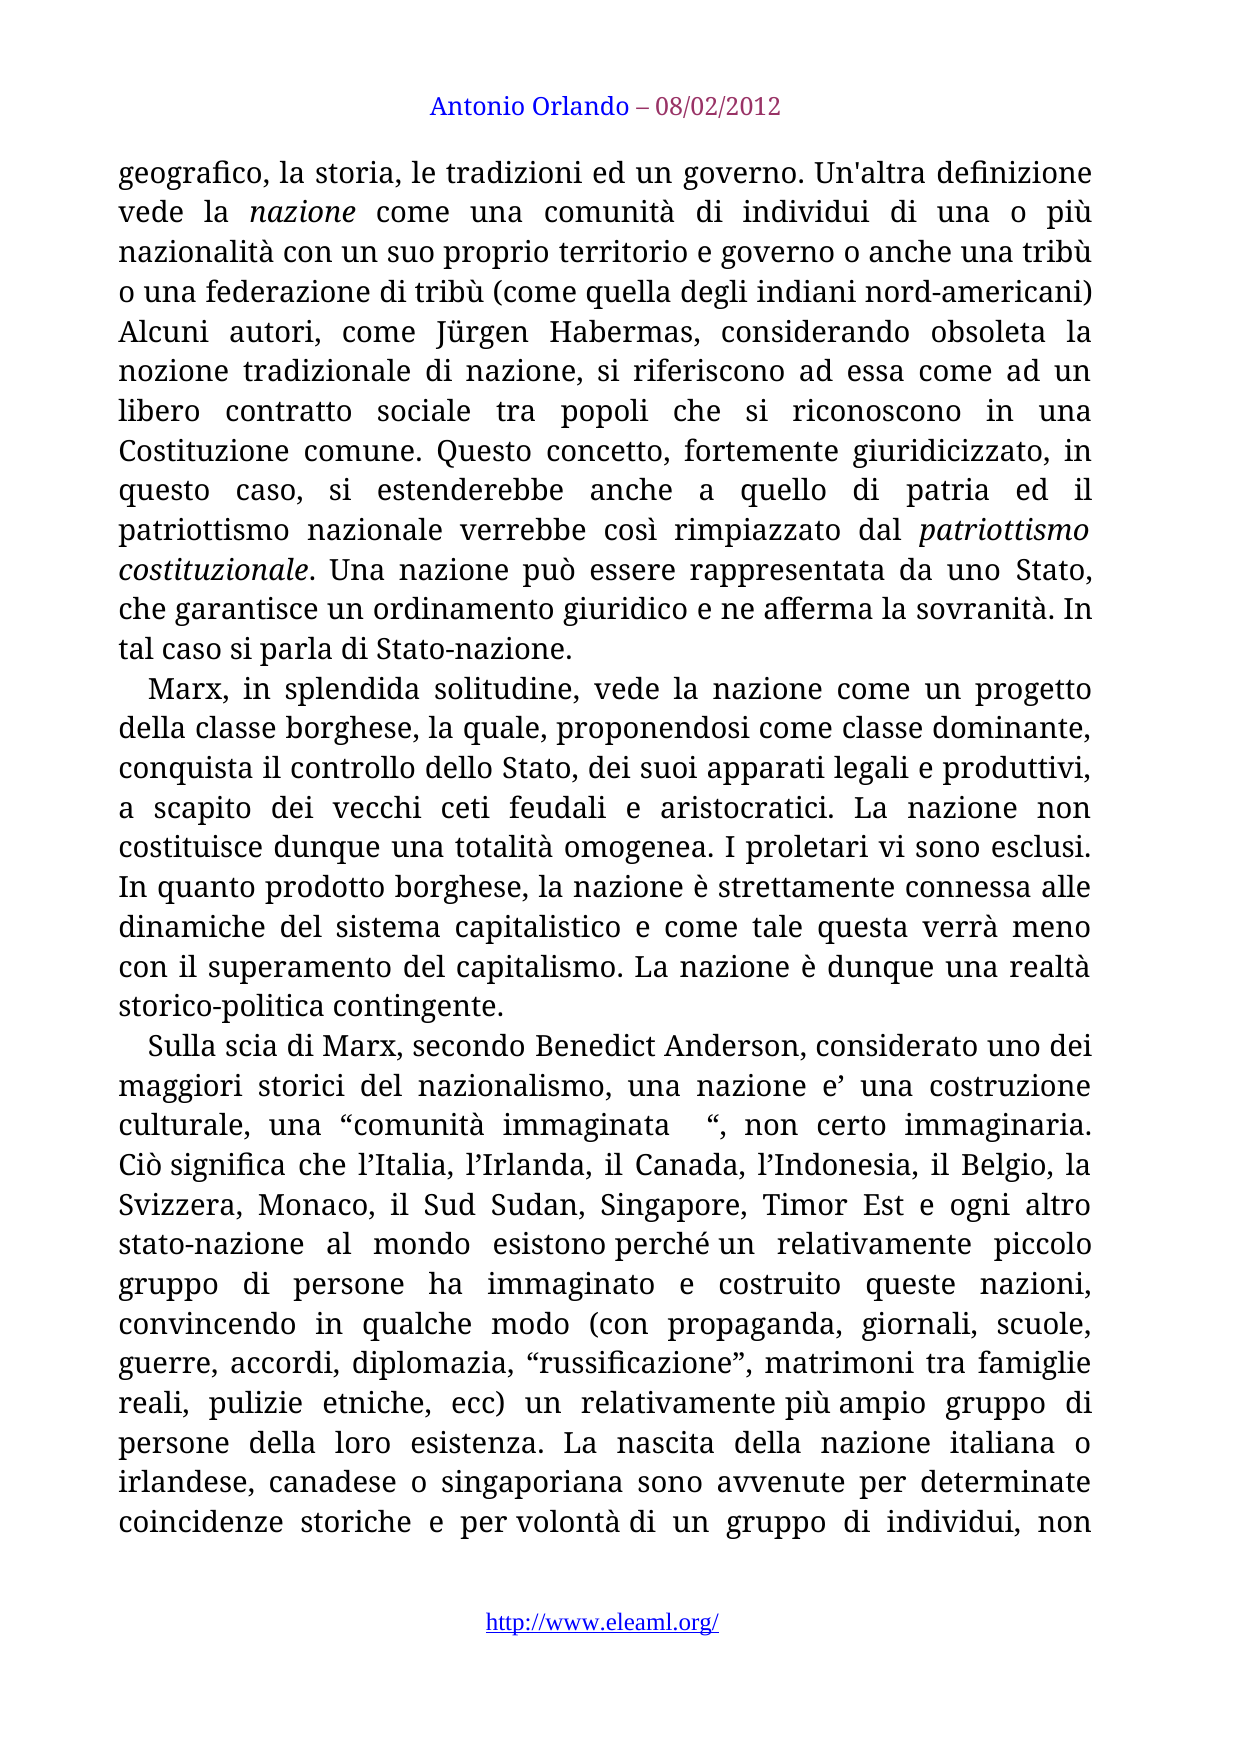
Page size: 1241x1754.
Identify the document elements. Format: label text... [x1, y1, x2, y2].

text Sulla scia di Marx, secondo Benedict Anderson, considerato uno dei maggiori storici del nazionalismo, una nazione e’ una costruzione culturale, una “comunità immaginata“, non certo immaginaria. Ciò significa che l’Italia, l’Irlanda, il Canada, l’Indonesia, il Belgio, la Svizzera, Monaco, il Sud Sudan, Singapore, Timor Est e ogni altro stato-nazione al mondo esistono perché un relativamente piccolo gruppo di persone ha immaginato e costruito queste nazioni, convincendo in qualche modo (con propaganda, giornali, scuole, guerre, accordi, diplomazia, “russificazione”, matrimoni tra famiglie reali, pulizie etniche, ecc) un relativamente più ampio gruppo di persone della loro esistenza. La nascita della nazione italiana o irlandese, canadese o singaporiana sono avvenute per determinate coincidenze storiche e per volontà di un gruppo di individui, non [118, 1025, 1093, 1541]
text geografico, la storia, le tradizioni ed un governo. Un'altra definizione vede la nazione come una comunità di individui di una o più nazionalità con un suo proprio territorio e governo o anche una tribù o una federazione di tribù (come quella degli indiani nord-americani) Alcuni autori, come Jürgen Habermas, considerando obsoleta la nozione tradizionale di nazione, si riferiscono ad essa come ad un libero contratto sociale tra popoli che si riconoscono in una Costituzione comune. Questo concetto, fortemente giuridicizzato, in questo caso, si estenderebbe anche a quello di patria ed il patriottismo nazionale verrebbe così rimpiazzato dal patriottismo costituzionale. Una nazione può essere rappresentata da uno Stato, che garantisce un ordinamento giuridico e ne afferma la sovranità. In tal caso si parla di Stato-nazione. [118, 152, 1093, 668]
text Marx, in splendida solitudine, vede la nazione come un progetto della classe borghese, la quale, proponendosi come classe dominante, conquista il controllo dello Stato, dei suoi apparati legali e produttivi, a scapito dei vecchi ceti feudali e aristocratici. La nazione non costituisce dunque una totalità omogenea. I proletari vi sono esclusi. In quanto prodotto borghese, la nazione è strettamente connessa alle dinamiche del sistema capitalistico e come tale questa verrà meno con il superamento del capitalismo. La nazione è dunque una realtà storico-politica contingente. [118, 668, 1093, 1025]
